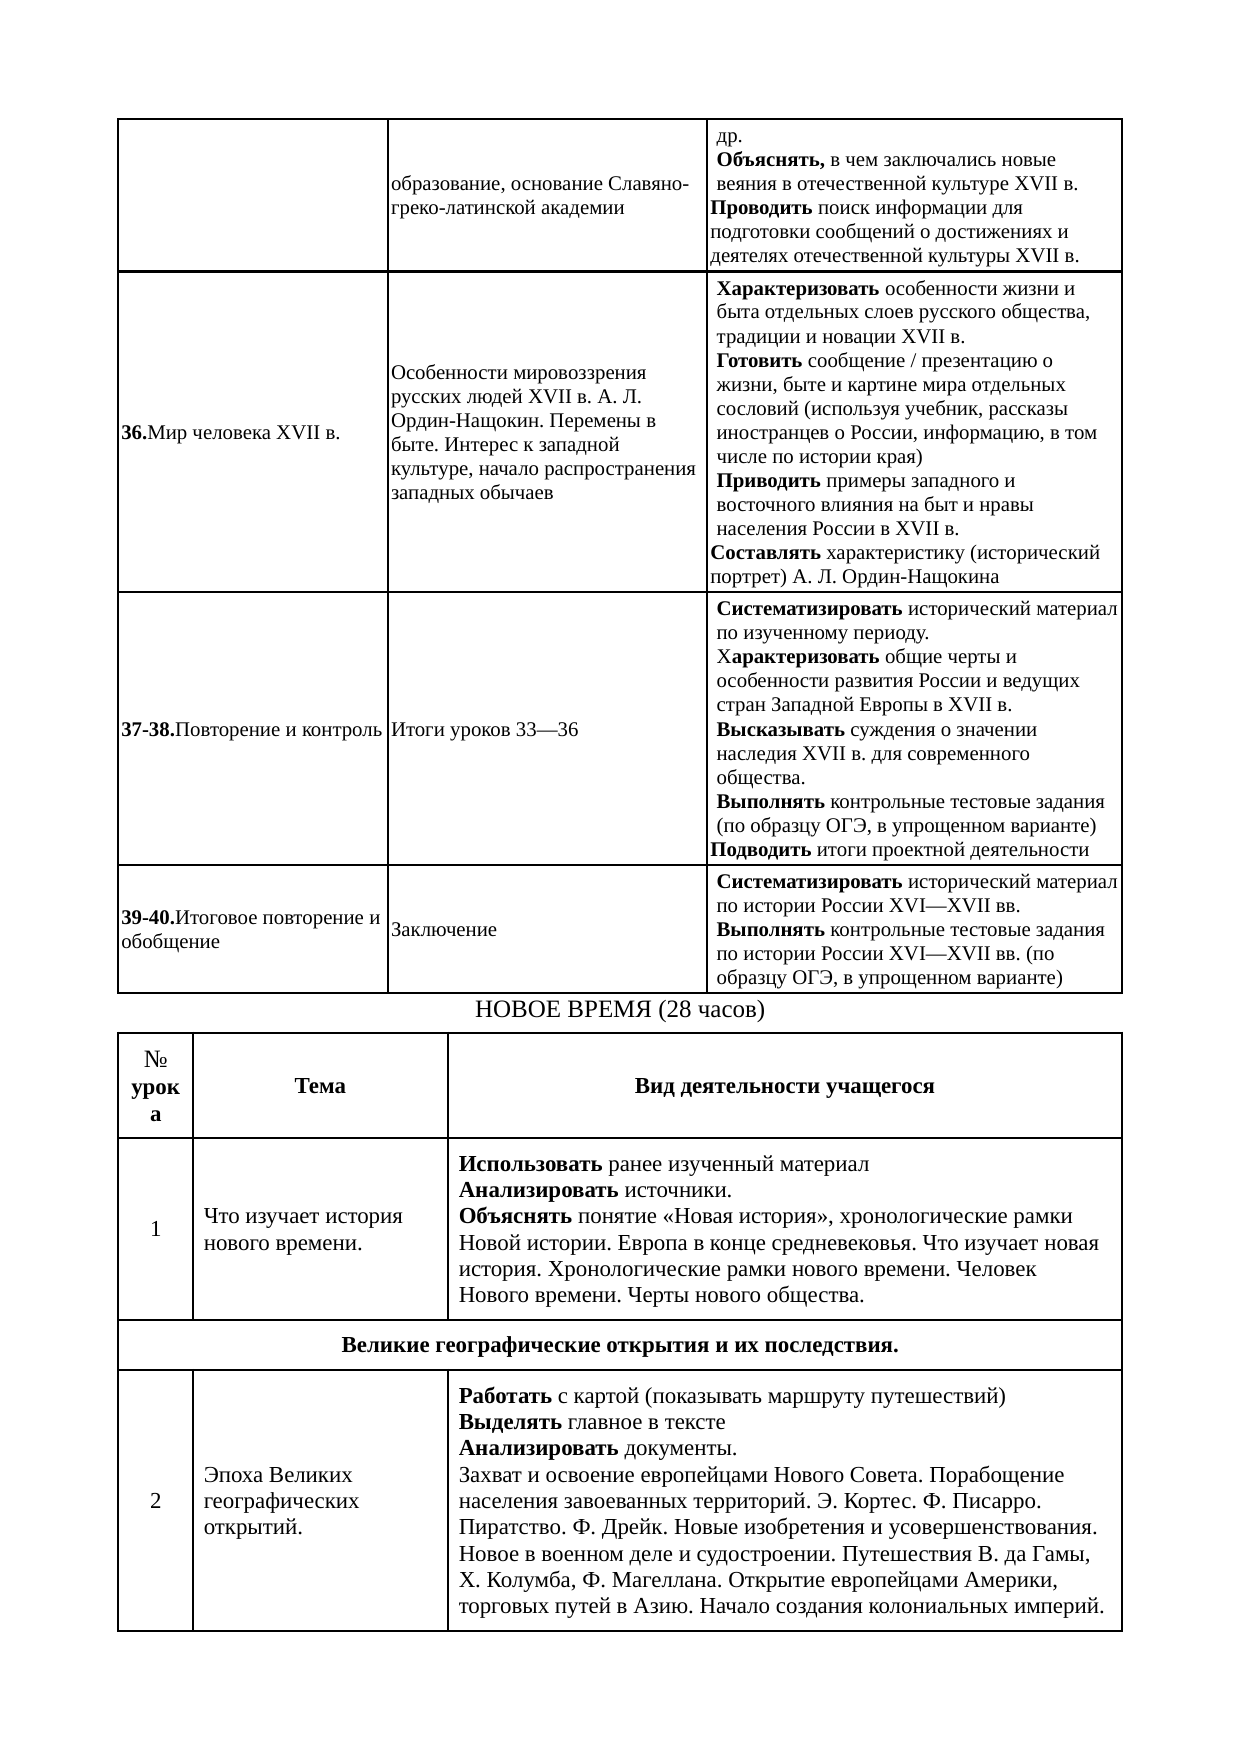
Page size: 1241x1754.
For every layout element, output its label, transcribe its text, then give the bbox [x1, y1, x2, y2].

table_cell 37-38.Повторение и контроль [119, 593, 387, 864]
table_cell Эпоха Великих географических открытий. [194, 1371, 447, 1630]
table_cell Великие географические открытия и их последствия. [119, 1321, 1121, 1369]
table_cell Характеризовать особенности жизни и быта отдельных слоев русского общества, традиции и новации XVII в. Готовить сообщение / презентацию о жизни, быте и картине мира отдельных сословий (используя учебник, рассказы иностранцев о России, информацию, в том числе по истории края) Приводить примеры западного и восточного влияния на быт и нравы населения России в XVII в. Составлять характеристику (исторический портрет) А. Л. Ордин-Нащокина [708, 273, 1121, 591]
table_cell 1 [119, 1139, 192, 1319]
table_cell Работать с картой (показывать маршруту путешествий) Выделять главное в тексте Анализировать документы. Захват и освоение европейцами Нового Совета. Порабощение населения завоеванных территорий. Э. Кортес. Ф. Писарро. Пиратство. Ф. Дрейк. Новые изобретения и усовершенствования. Новое в военном деле и судостроении. Путешествия В. да Гамы, Х. Колумба, Ф. Магеллана. Открытие европейцами Америки, торговых путей в Азию. Начало создания колониальных империй. [449, 1371, 1121, 1630]
table_header Тема [194, 1034, 447, 1137]
table_cell 36.Мир человека XVII в. [119, 273, 387, 591]
table_cell Использовать ранее изученный материал Анализировать источники. Объяснять понятие «Новая история», хронологические рамки Новой истории. Европа в конце средневековья. Что изучает новая история. Хронологические рамки нового времени. Человек Нового времени. Черты нового общества. [449, 1139, 1121, 1319]
table_cell Особенности мировоззрения русских людей XVII в. А. Л. Ордин-Нащокин. Перемены в быте. Интерес к западной культуре, начало распространения западных обычаев [389, 273, 706, 591]
table_cell Что изучает история нового времени. [194, 1139, 447, 1319]
table_cell Заключение [389, 866, 706, 992]
table_header Вид деятельности учащегося [449, 1034, 1121, 1137]
table_cell Систематизировать исторический материал по изученному периоду. Характеризовать общие черты и особенности развития России и ведущих стран Западной Европы в XVII в. Высказывать суждения о значении наследия XVII в. для современного общества. Выполнять контрольные тестовые задания (по образцу ОГЭ, в упрощенном варианте) Подводить итоги проектной деятельности [708, 593, 1121, 864]
table_cell др. Объяснять, в чем заключались новые веяния в отечественной культуре XVII в. Проводить поиск информации для подготовки сообщений о достижениях и деятелях отечественной культуры XVII в. [708, 120, 1121, 270]
table_cell 2 [119, 1371, 192, 1630]
text НОВОЕ ВРЕМЯ (28 часов) [118, 994, 1122, 1023]
table_cell образование, основание Славяно-греко-латинской академии [389, 120, 706, 270]
table_cell Систематизировать исторический материал по истории России XVI—XVII вв. Выполнять контрольные тестовые задания по истории России XVI—XVII вв. (по образцу ОГЭ, в упрощенном варианте) [708, 866, 1121, 992]
table_header № урока [119, 1034, 192, 1137]
table_cell Итоги уроков 33—36 [389, 593, 706, 864]
table_cell [119, 120, 387, 270]
table_cell 39-40.Итоговое повторение и обобщение [119, 866, 387, 992]
